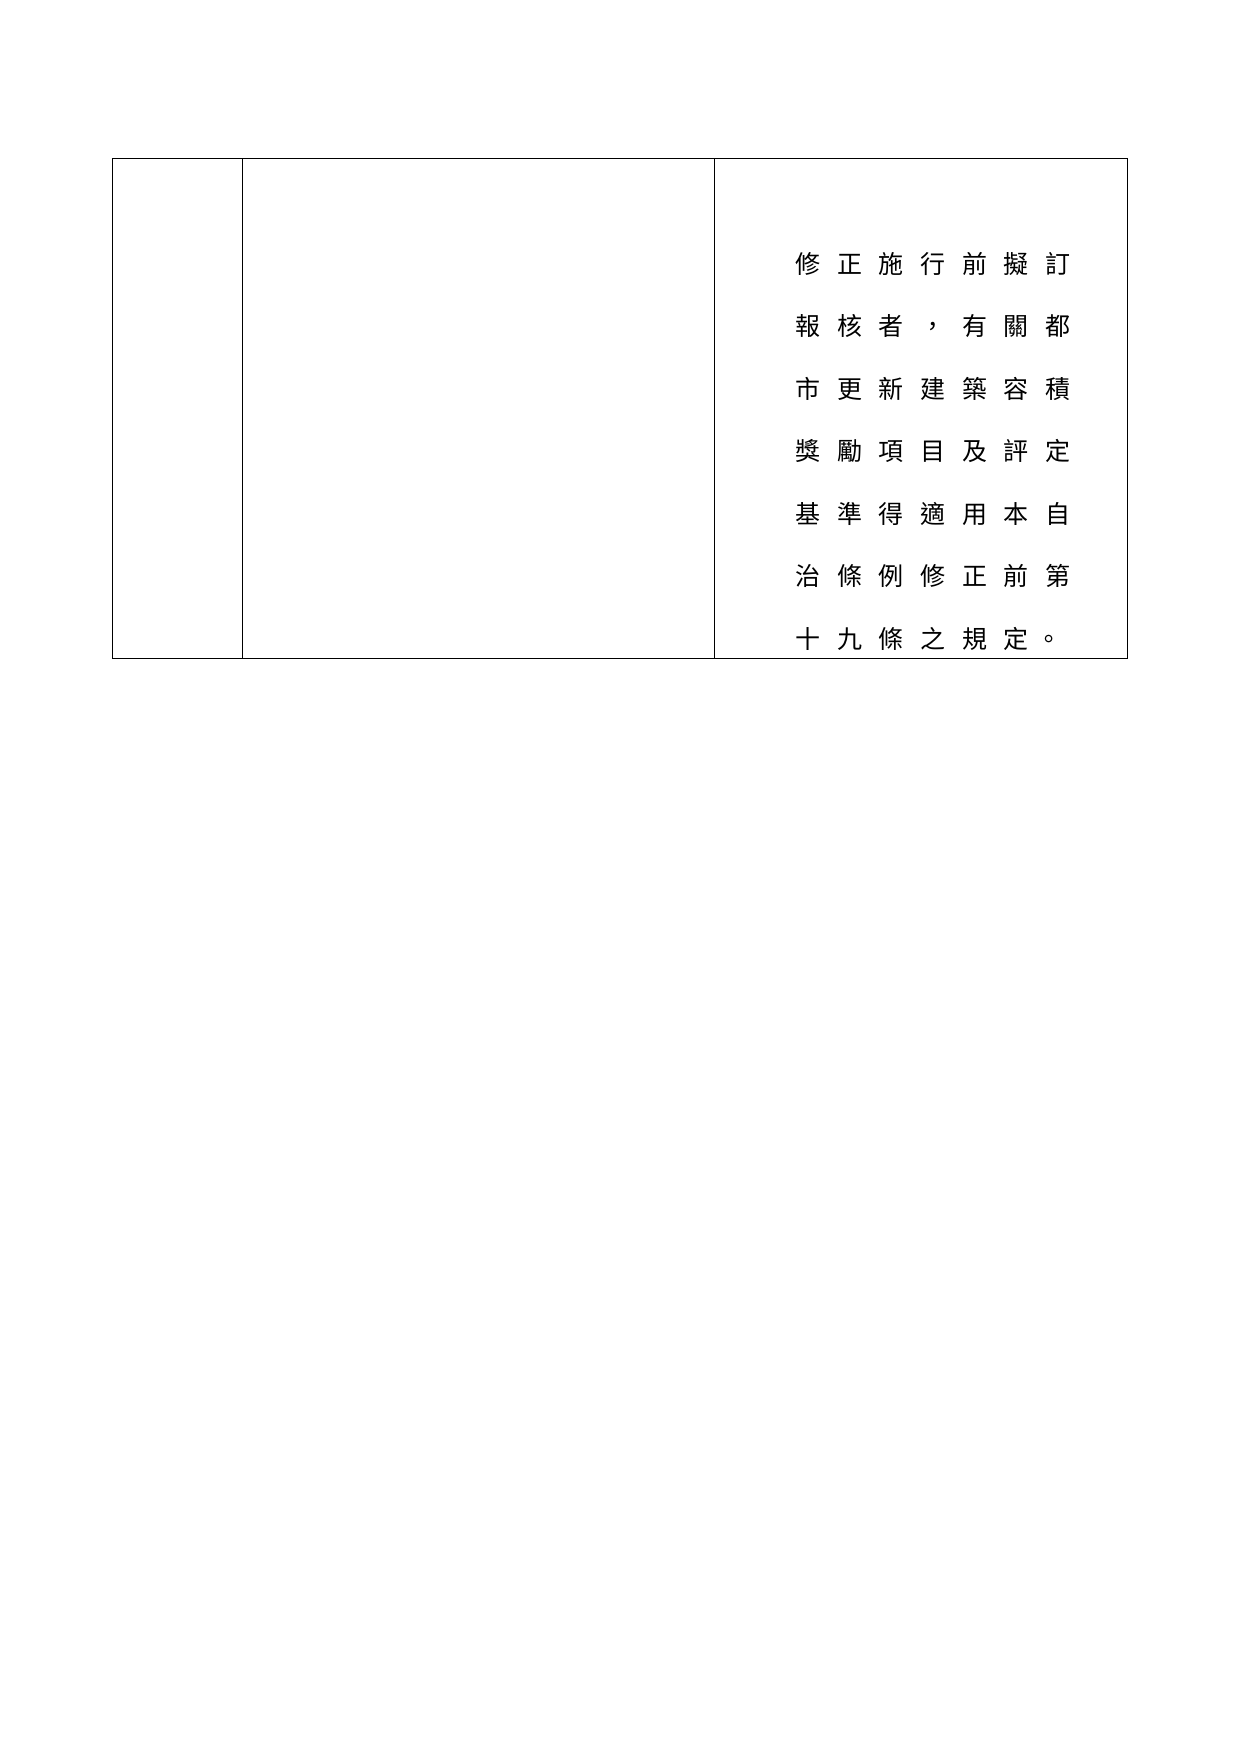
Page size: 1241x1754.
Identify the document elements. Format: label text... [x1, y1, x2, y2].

table_cell 經檢視都市更新相關法令，有關事業計畫或權利變換計畫之擬訂、審核及變更等程序，係依都市更新條例規定據以執行，無涉本自治條例修正前後之規定。 另有關都市更新建築容積獎勵項目，於本自治條例修正前係規定於第十九條，惟修正後將刪除該條文另修訂「臺北市都市更新建築容積獎勵辦法」，基於信賴保護原則及適用法規之穩定性，爰參採此意見有關過渡條文之建議，增訂第二十六條第二項如下： 都市更新事業計畫於都市更新條例中華民國一０八年一月三十日修正施行前擬訂報核者，有關都市更新建築容積獎勵項目及評定基準得適用本自治條例修正前第十九條之規定。 [715, 159, 1127, 658]
table_cell [243, 159, 714, 658]
table_cell [113, 159, 242, 658]
